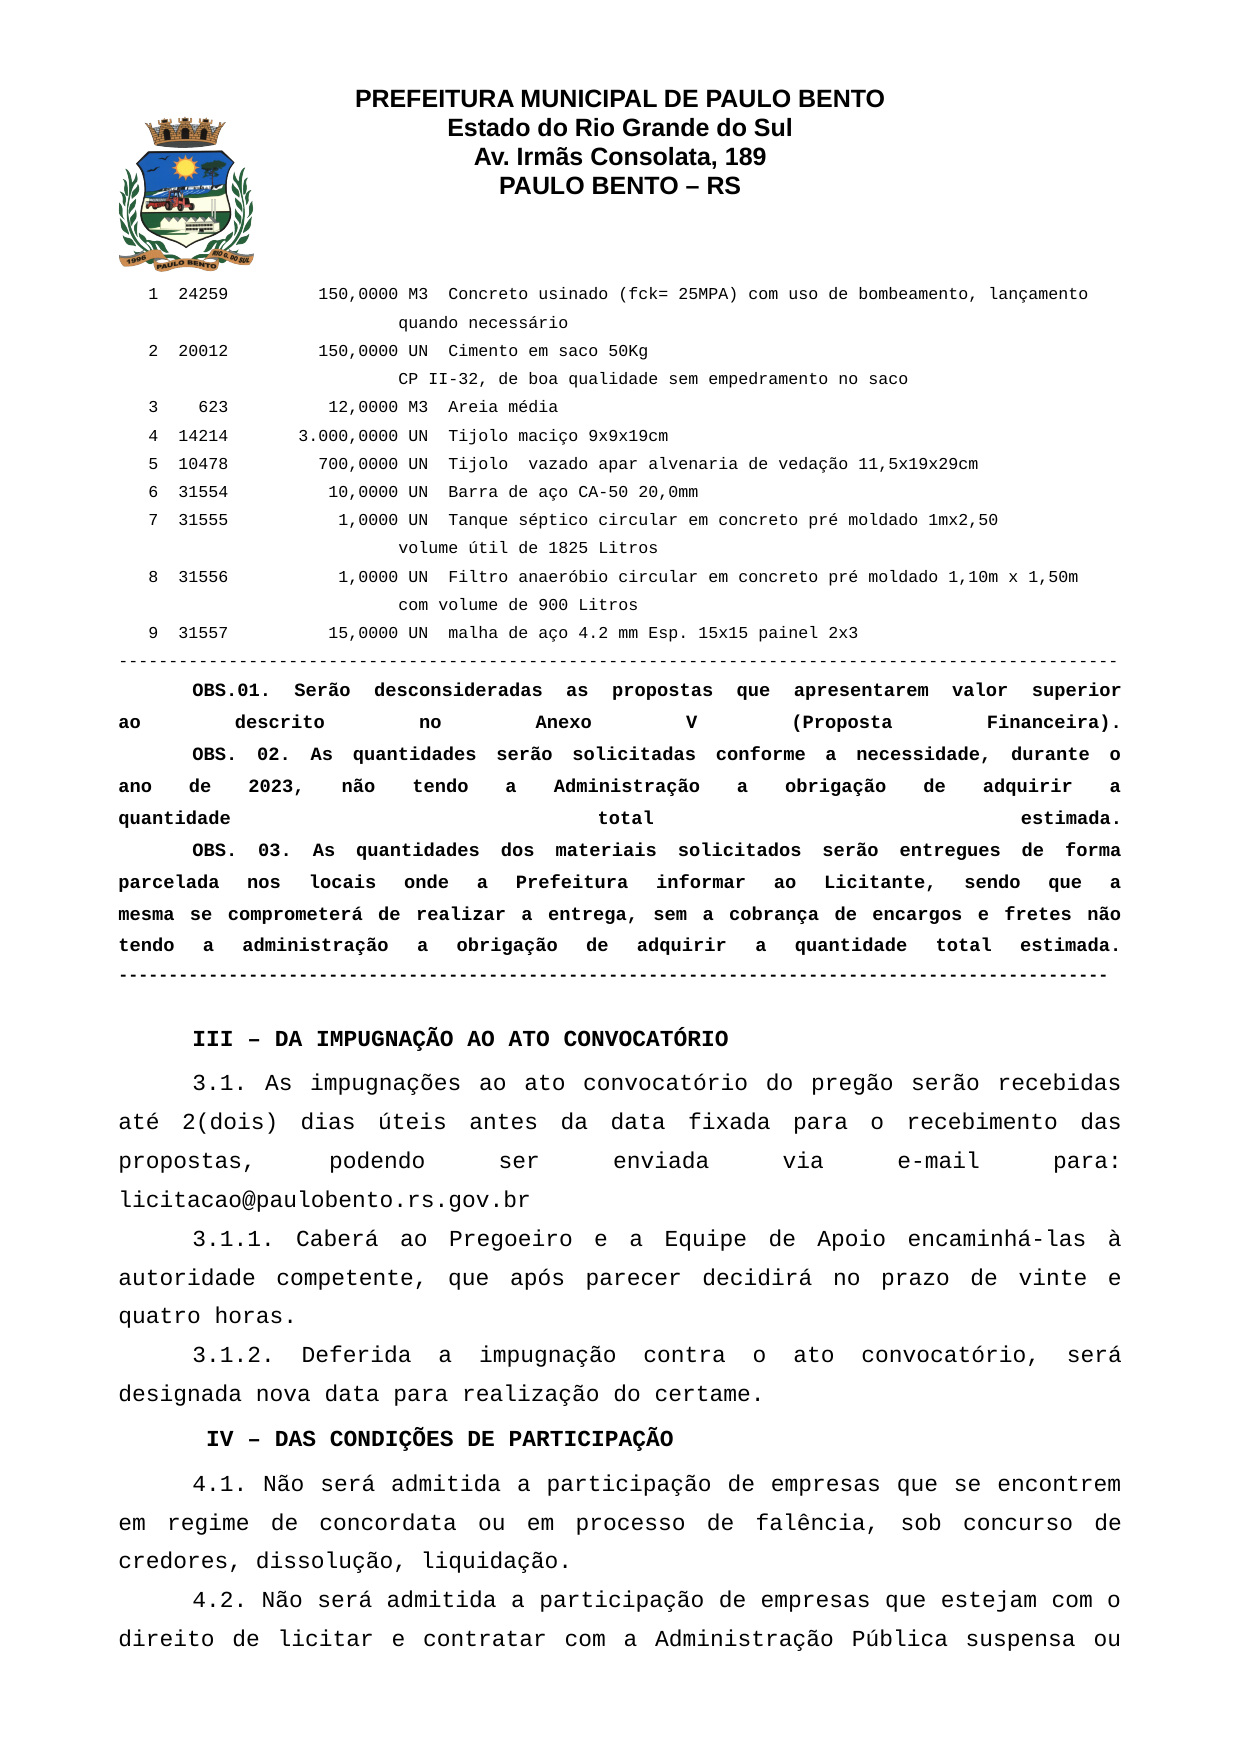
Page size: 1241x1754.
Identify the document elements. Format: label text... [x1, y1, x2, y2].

text 4.1. Não será admitida a participação de empresas que se encontrem em regime de concordata ou em processo de falência, sob concurso de credores, dissolução, liquidação. [118, 1472, 1122, 1576]
picture [118, 116, 254, 272]
text 4.2. Não será admitida a participação de empresas que estejam com o direito de licitar e contratar com a Administração Pública suspensa ou [118, 1589, 1122, 1653]
text III – DA IMPUGNAÇÃO AO ATO CONVOCATÓRIO [118, 1027, 1122, 1053]
text ---------------------------------------------------------------------------------------------------- 1 24259 150,0000 M3 Concreto usinado (fck= 25MPA) com uso de bombeamento, lançamento quando necessário 2 20012 150,0000 UN Cimento em saco 50Kg CP II-32, de boa qualidade sem empedramento no saco 3 623 12,0000 M3 Areia média 4 14214 3.000,0000 UN Tijolo maciço 9x9x19cm 5 10478 700,0000 UN Tijolo vazado apar alvenaria de vedação 11,5x19x29cm 6 31554 10,0000 UN Barra de aço CA-50 20,0mm 7 31555 1,0000 UN Tanque séptico circular em concreto pré moldado 1mx2,50 volume útil de 1825 Litros 8 31556 1,0000 UN Filtro anaeróbio circular em concreto pré moldado 1,10m x 1,50m com volume de 900 Litros 9 31557 15,0000 UN malha de aço 4.2 mm Esp. 15x15 painel 2x3 ---------------------------------------------------------------------------------------------------- [118, 286, 1122, 672]
text IV – DAS CONDIÇÕES DE PARTICIPAÇÃO [118, 1427, 1122, 1453]
text 3.1.1. Caberá ao Pregoeiro e a Equipe de Apoio encaminhá-las à autoridade competente, que após parecer decidirá no prazo de vinte e quatro horas. [118, 1227, 1122, 1331]
text OBS.01. Serão desconsideradas as propostas que apresentarem valor superior ao descrito no Anexo V (Proposta Financeira). OBS. 02. As quantidades serão solicitadas conforme a necessidade, durante o ano de 2023, não tendo a Administração a obrigação de adquirir a quantidade total estimada. OBS. 03. As quantidades dos materiais solicitados serão entregues de forma parcelada nos locais onde a Prefeitura informar ao Licitante, sendo que a mesma se comprometerá de realizar a entrega, sem a cobrança de encargos e fretes não tendo a administração a obrigação de adquirir a quantidade total estimada. --------------------------------------------------------------------------------------------------- [118, 681, 1122, 986]
text 3.1.2. Deferida a impugnação contra o ato convocatório, será designada nova data para realização do certame. [118, 1344, 1122, 1408]
text 3.1. As impugnações ao ato convocatório do pregão serão recebidas até 2(dois) dias úteis antes da data fixada para o recebimento das propostas, podendo ser enviada via e-mail para: licitacao@paulobento.rs.gov.br [118, 1072, 1122, 1214]
